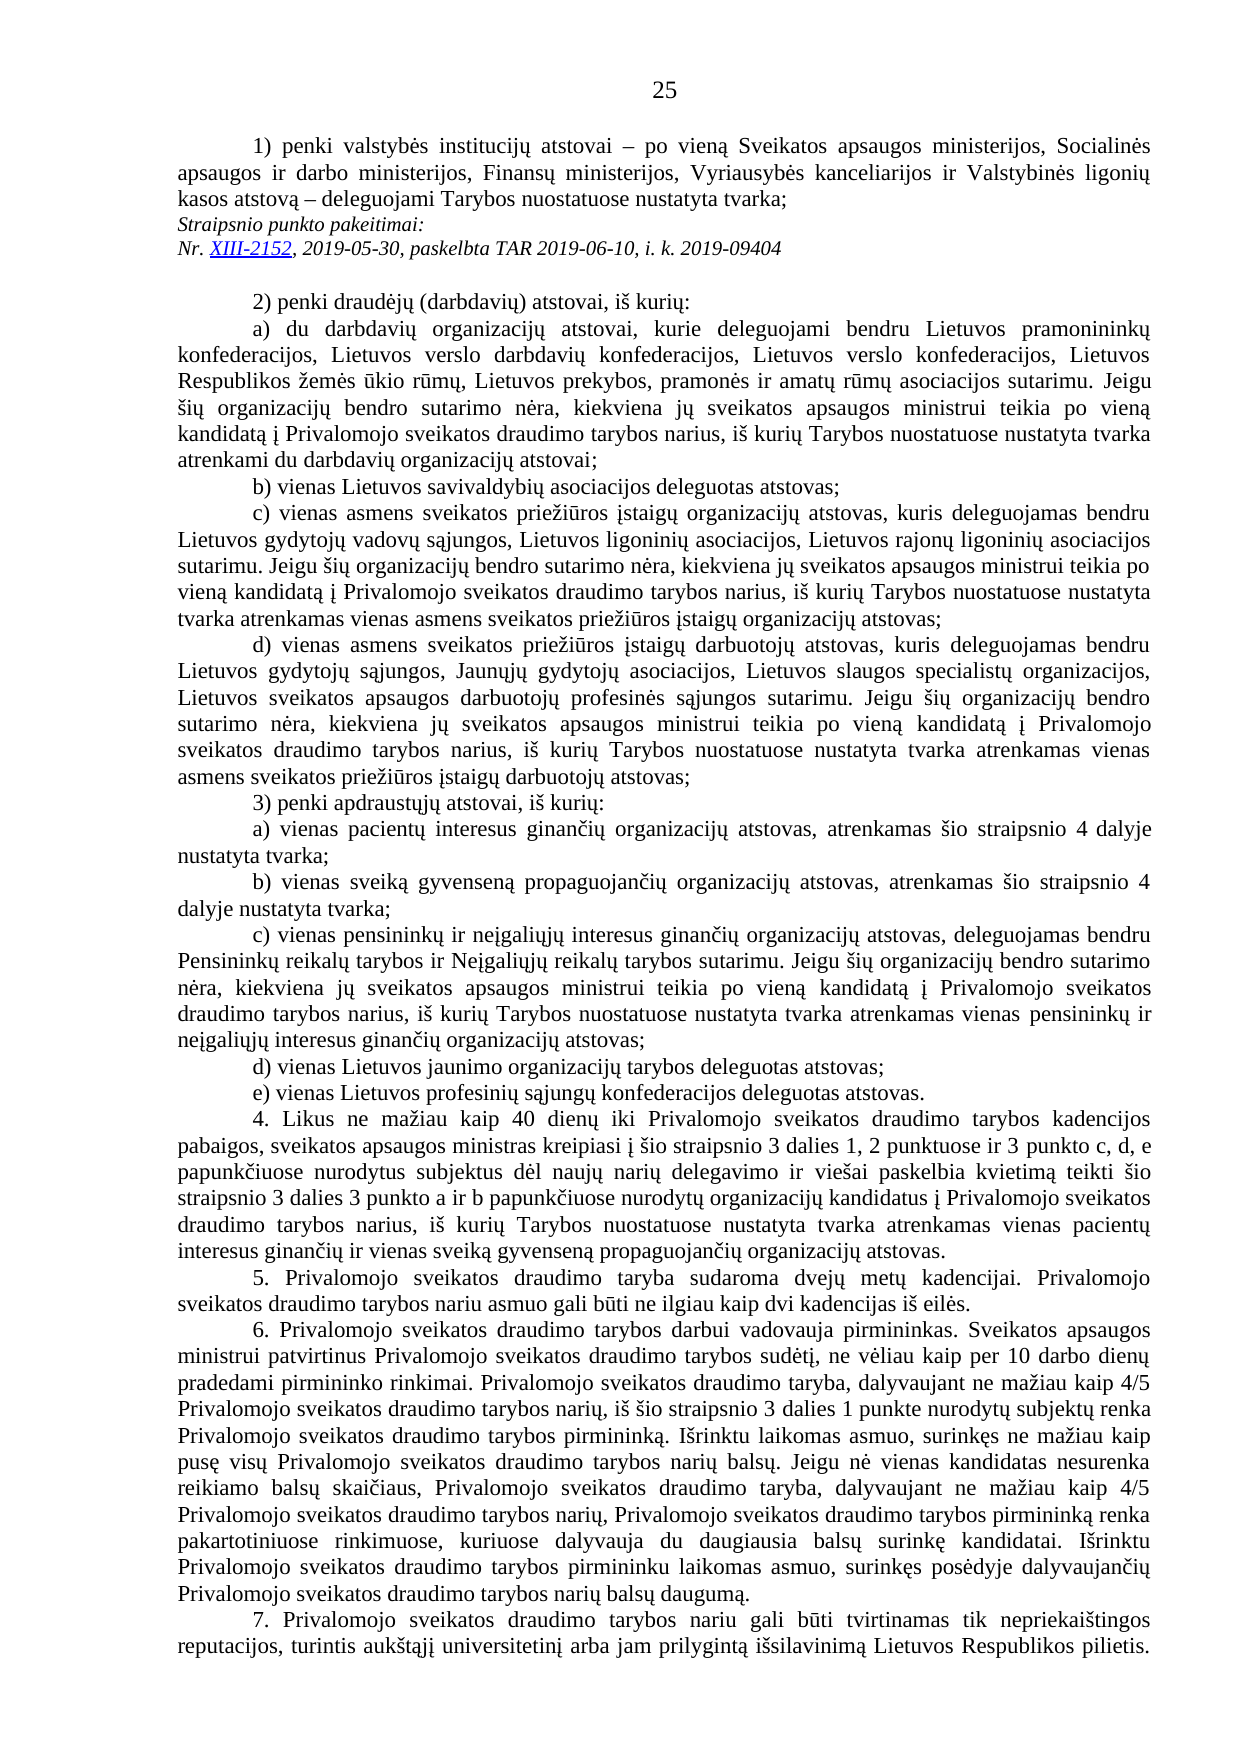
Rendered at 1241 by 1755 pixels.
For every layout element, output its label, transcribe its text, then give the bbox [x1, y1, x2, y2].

text 7. Privalomojo sveikatos draudimo tarybos nariu gali būti tvirtinamas tik nepriekaištingos reputacijos, turintis aukštąjį universitetinį arba jam prilygintą išsilavinimą Lietuvos Respublikos pilietis. [177, 1606, 1152, 1659]
text 1) penki valstybės institucijų atstovai – po vieną Sveikatos apsaugos ministerijos, Socialinės apsaugos ir darbo ministerijos, Finansų ministerijos, Vyriausybės kanceliarijos ir Valstybinės ligonių kasos atstovą – deleguojami Tarybos nuostatuose nustatyta tvarka; [177, 132, 1152, 212]
text 2) penki draudėjų (darbdavių) atstovai, iš kurių: [177, 288, 1152, 315]
text e) vienas Lietuvos profesinių sąjungų konfederacijos deleguotas atstovas. [177, 1079, 1152, 1105]
text 5. Privalomojo sveikatos draudimo taryba sudaroma dvejų metų kadencijai. Privalomojo sveikatos draudimo tarybos nariu asmuo gali būti ne ilgiau kaip dvi kadencijas iš eilės. [177, 1263, 1152, 1316]
text d) vienas asmens sveikatos priežiūros įstaigų darbuotojų atstovas, kuris deleguojamas bendru Lietuvos gydytojų sąjungos, Jaunųjų gydytojų asociacijos, Lietuvos slaugos specialistų organizacijos, Lietuvos sveikatos apsaugos darbuotojų profesinės sąjungos sutarimu. Jeigu šių organizacijų bendro sutarimo nėra, kiekviena jų sveikatos apsaugos ministrui teikia po vieną kandidatą į Privalomojo sveikatos draudimo tarybos narius, iš kurių Tarybos nuostatuose nustatyta tvarka atrenkamas vienas asmens sveikatos priežiūros įstaigų darbuotojų atstovas; [177, 631, 1152, 789]
text a) du darbdavių organizacijų atstovai, kurie deleguojami bendru Lietuvos pramonininkų konfederacijos, Lietuvos verslo darbdavių konfederacijos, Lietuvos verslo konfederacijos, Lietuvos Respublikos žemės ūkio rūmų, Lietuvos prekybos, pramonės ir amatų rūmų asociacijos sutarimu. Jeigu šių organizacijų bendro sutarimo nėra, kiekviena jų sveikatos apsaugos ministrui teikia po vieną kandidatą į Privalomojo sveikatos draudimo tarybos narius, iš kurių Tarybos nuostatuose nustatyta tvarka atrenkami du darbdavių organizacijų atstovai; [177, 315, 1152, 473]
text a) vienas pacientų interesus ginančių organizacijų atstovas, atrenkamas šio straipsnio 4 dalyje nustatyta tvarka; [177, 816, 1152, 868]
text Straipsnio punkto pakeitimai: [177, 212, 1152, 236]
text 3) penki apdraustųjų atstovai, iš kurių: [177, 789, 1152, 816]
text Nr. XIII-2152, 2019-05-30, paskelbta TAR 2019-06-10, i. k. 2019-09404 [177, 236, 1152, 260]
text d) vienas Lietuvos jaunimo organizacijų tarybos deleguotas atstovas; [177, 1053, 1152, 1079]
text b) vienas Lietuvos savivaldybių asociacijos deleguotas atstovas; [177, 473, 1152, 499]
text c) vienas pensininkų ir neįgaliųjų interesus ginančių organizacijų atstovas, deleguojamas bendru Pensininkų reikalų tarybos ir Neįgaliųjų reikalų tarybos sutarimu. Jeigu šių organizacijų bendro sutarimo nėra, kiekviena jų sveikatos apsaugos ministrui teikia po vieną kandidatą į Privalomojo sveikatos draudimo tarybos narius, iš kurių Tarybos nuostatuose nustatyta tvarka atrenkamas vienas pensininkų ir neįgaliųjų interesus ginančių organizacijų atstovas; [177, 921, 1152, 1053]
text b) vienas sveiką gyvenseną propaguojančių organizacijų atstovas, atrenkamas šio straipsnio 4 dalyje nustatyta tvarka; [177, 868, 1152, 921]
text 6. Privalomojo sveikatos draudimo tarybos darbui vadovauja pirmininkas. Sveikatos apsaugos ministrui patvirtinus Privalomojo sveikatos draudimo tarybos sudėtį, ne vėliau kaip per 10 darbo dienų pradedami pirmininko rinkimai. Privalomojo sveikatos draudimo taryba, dalyvaujant ne mažiau kaip 4/5 Privalomojo sveikatos draudimo tarybos narių, iš šio straipsnio 3 dalies 1 punkte nurodytų subjektų renka Privalomojo sveikatos draudimo tarybos pirmininką. Išrinktu laikomas asmuo, surinkęs ne mažiau kaip pusę visų Privalomojo sveikatos draudimo tarybos narių balsų. Jeigu nė vienas kandidatas nesurenka reikiamo balsų skaičiaus, Privalomojo sveikatos draudimo taryba, dalyvaujant ne mažiau kaip 4/5 Privalomojo sveikatos draudimo tarybos narių, Privalomojo sveikatos draudimo tarybos pirmininką renka pakartotiniuose rinkimuose, kuriuose dalyvauja du daugiausia balsų surinkę kandidatai. Išrinktu Privalomojo sveikatos draudimo tarybos pirmininku laikomas asmuo, surinkęs posėdyje dalyvaujančių Privalomojo sveikatos draudimo tarybos narių balsų daugumą. [177, 1316, 1152, 1606]
text c) vienas asmens sveikatos priežiūros įstaigų organizacijų atstovas, kuris deleguojamas bendru Lietuvos gydytojų vadovų sąjungos, Lietuvos ligoninių asociacijos, Lietuvos rajonų ligoninių asociacijos sutarimu. Jeigu šių organizacijų bendro sutarimo nėra, kiekviena jų sveikatos apsaugos ministrui teikia po vieną kandidatą į Privalomojo sveikatos draudimo tarybos narius, iš kurių Tarybos nuostatuose nustatyta tvarka atrenkamas vienas asmens sveikatos priežiūros įstaigų organizacijų atstovas; [177, 499, 1152, 631]
text 4. Likus ne mažiau kaip 40 dienų iki Privalomojo sveikatos draudimo tarybos kadencijos pabaigos, sveikatos apsaugos ministras kreipiasi į šio straipsnio 3 dalies 1, 2 punktuose ir 3 punkto c, d, e papunkčiuose nurodytus subjektus dėl naujų narių delegavimo ir viešai paskelbia kvietimą teikti šio straipsnio 3 dalies 3 punkto a ir b papunkčiuose nurodytų organizacijų kandidatus į Privalomojo sveikatos draudimo tarybos narius, iš kurių Tarybos nuostatuose nustatyta tvarka atrenkamas vienas pacientų interesus ginančių ir vienas sveiką gyvenseną propaguojančių organizacijų atstovas. [177, 1105, 1152, 1263]
